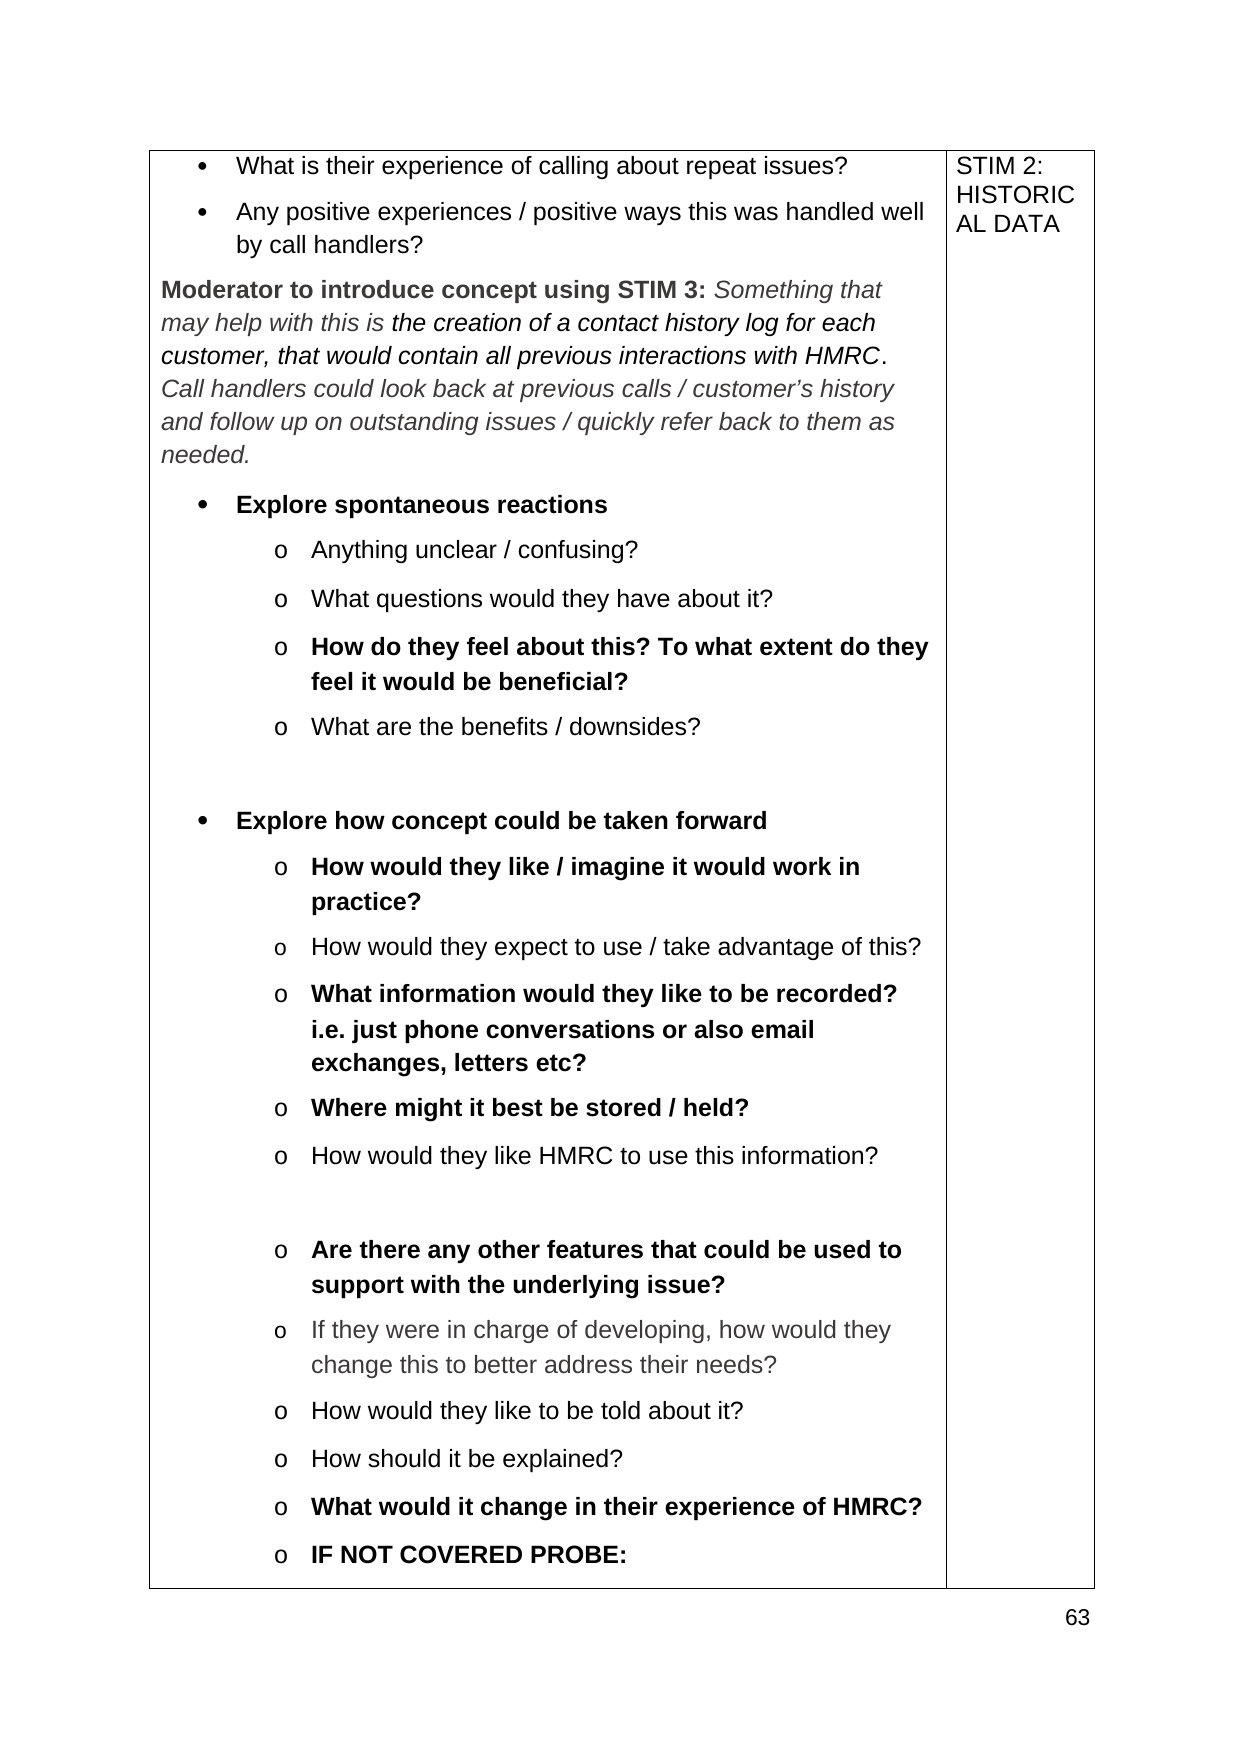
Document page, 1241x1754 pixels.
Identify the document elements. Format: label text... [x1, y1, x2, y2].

table_cell Moderator to explain that we now want to talk about interactions with HMRC advisors particularly when they were calling about repeat issues that had remained unresolved. What is their experience of calling about repeat issues? Any positive experiences / positive ways this was handled well by call handlers? Moderator to introduce concept using STIM 3: Something that may help with this is the creation of a contact history log for each customer, that would contain all previous interactions with HMRC. Call handlers could look back at previous calls / customer’s history and follow up on outstanding issues / quickly refer back to them as needed. Explore spontaneous reactions Anything unclear / confusing? What questions would they have about it? How do they feel about this? To what extent do they feel it would be beneficial? What are the benefits / downsides? Explore how concept could be taken forward How would they like / imagine it would work in practice? How would they expect to use / take advantage of this? What information would they like to be recorded? i.e. just phone conversations or also email exchanges, letters etc? Where might it best be stored / held? How would they like HMRC to use this information? Are there any other features that could be used to support with the underlying issue? If they were in charge of developing, how would they change this to better address their needs? How would they like to be told about it? How should it be explained? What would it change in their experience of HMRC? IF NOT COVERED PROBE: Whether they’d like access to the log themselves How helpful would it be for issues to be marked unresolved / resolved? Any other flags/ tags they’d like to be added? Explore trade-offs between ease and control over their data What would be the trade-offs to HMRC recording and centrally holding their data? How would they like to give consent if at all? Could this be done through PTA / BTA (e.g. including phone / email records)? If so, we know that there isn’t a high subscription rate to PTA – how would they feel (or think others would feel) about subscribing in order to get this service? How secure do they feel it would be? What are the perceived trade-offs with ease? [150, 151, 946, 1587]
table_cell STIM 2: HISTORICAL DATA [947, 151, 1094, 1587]
